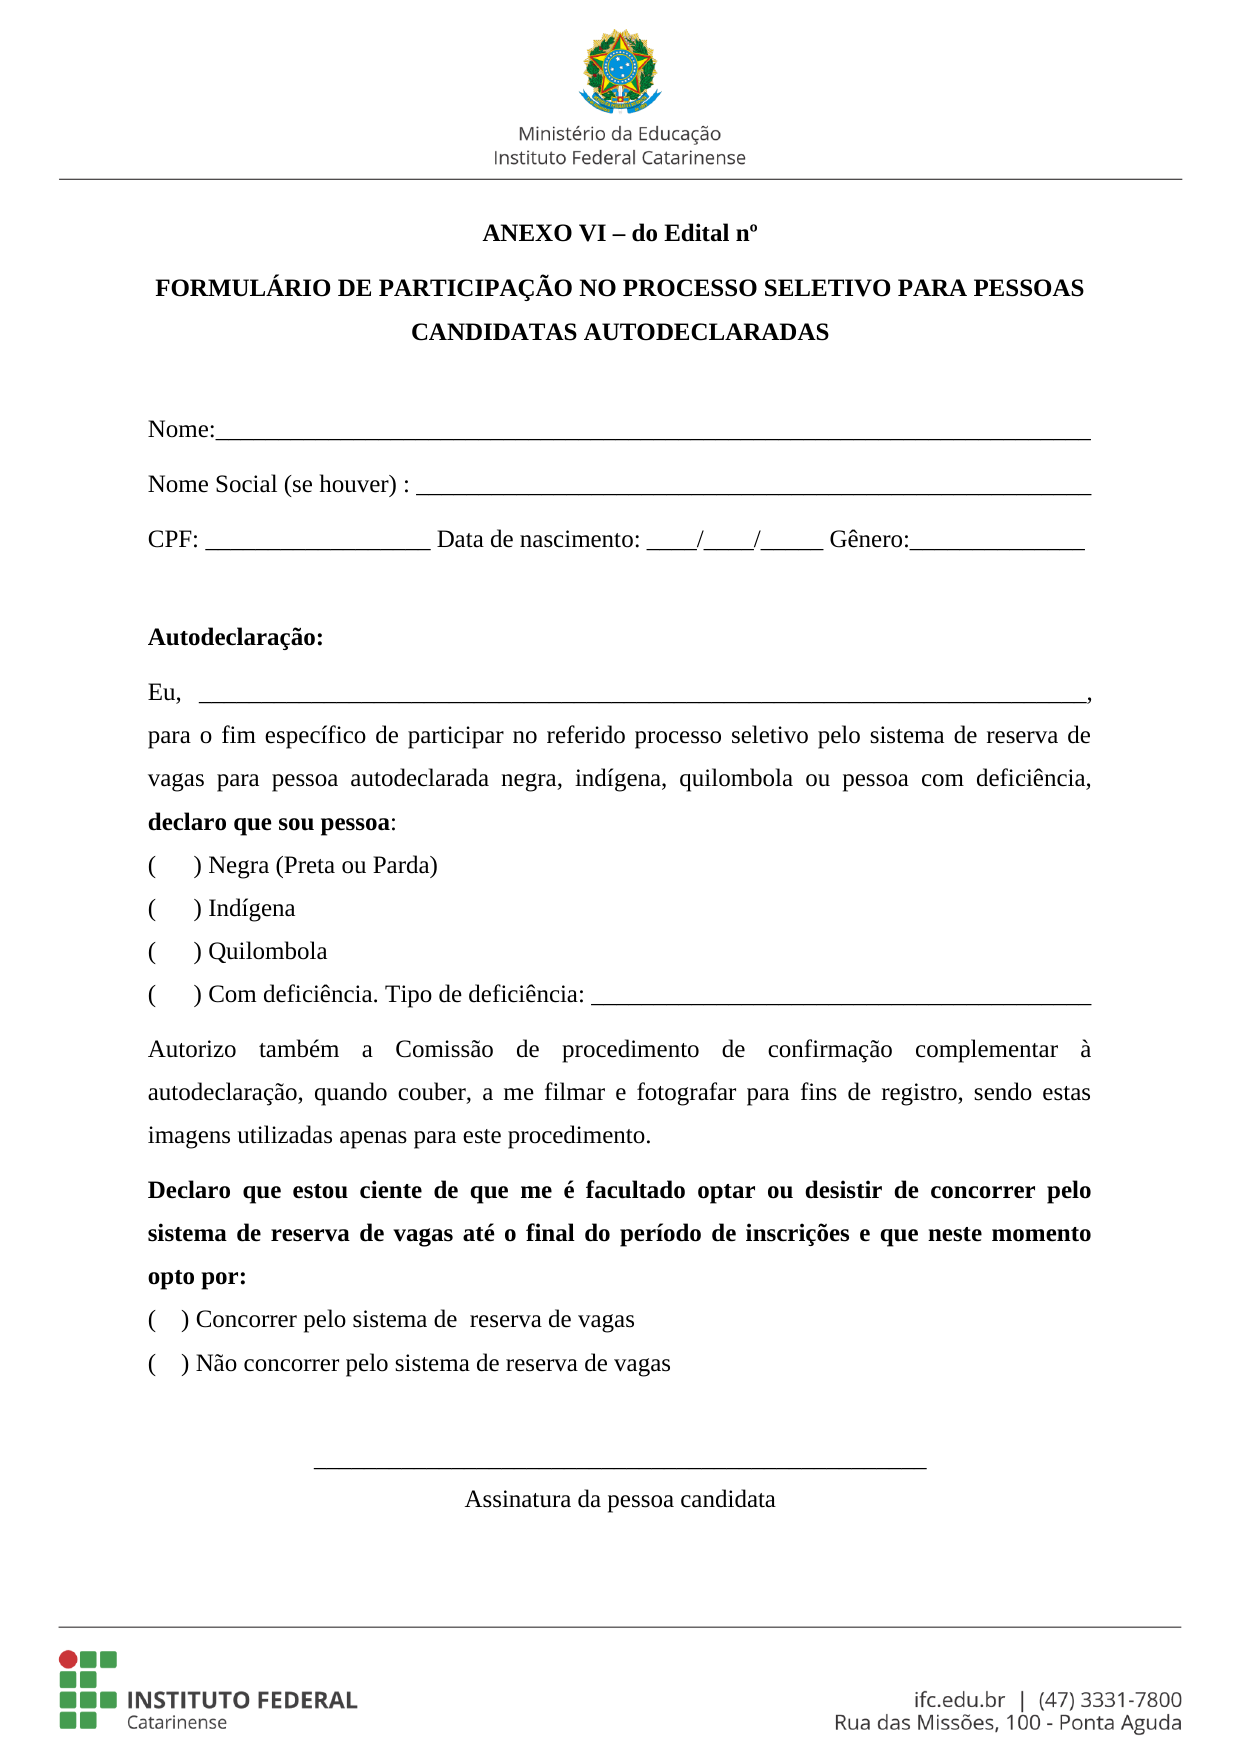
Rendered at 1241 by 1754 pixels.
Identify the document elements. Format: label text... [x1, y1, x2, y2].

text Eu, _______________________________________________________________________, para o fim específico de participar no referido processo seletivo pelo sistema de reserva de vagas para pessoa autodeclarada negra, indígena, quilombola ou pessoa com deficiência, declaro que sou pessoa: [148, 677, 1093, 835]
text Nome:______________________________________________________________________ [148, 414, 1093, 443]
text ANEXO VI – do Edital nº [148, 218, 1093, 247]
text ( ) Não concorrer pelo sistema de reserva de vagas [148, 1348, 1093, 1376]
text Nome Social (se houver) : ______________________________________________________ [148, 469, 1093, 498]
text Assinatura da pessoa candidata [148, 1484, 1093, 1512]
text ( ) Concorrer pelo sistema de reserva de vagas [148, 1304, 1093, 1333]
text FORMULÁRIO DE PARTICIPAÇÃO NO PROCESSO SELETIVO PARA PESSOAS CANDIDATAS AUTODECLARADAS [148, 273, 1093, 345]
text Autodeclaração: [148, 622, 1093, 651]
text ( ) Indígena [148, 893, 1093, 922]
text ( ) Com deficiência. Tipo de deficiência: ________________________________________ [148, 979, 1093, 1008]
text ( ) Negra (Preta ou Parda) [148, 850, 1093, 878]
text Declaro que estou ciente de que me é facultado optar ou desistir de concorrer pelo sistema de reserva de vagas até o final do período de inscrições e que neste momento opto por: [148, 1175, 1093, 1290]
text _________________________________________________ [148, 1443, 1093, 1472]
picture [0, 1626, 1240, 1754]
picture [0, 21, 1241, 180]
text ( ) Quilombola [148, 936, 1093, 965]
text Autorizo também a Comissão de procedimento de confirmação complementar à autodeclaração, quando couber, a me filmar e fotografar para fins de registro, sendo estas imagens utilizadas apenas para este procedimento. [148, 1034, 1093, 1149]
text CPF: __________________ Data de nascimento: ____/____/_____ Gênero:______________ [148, 524, 1093, 553]
